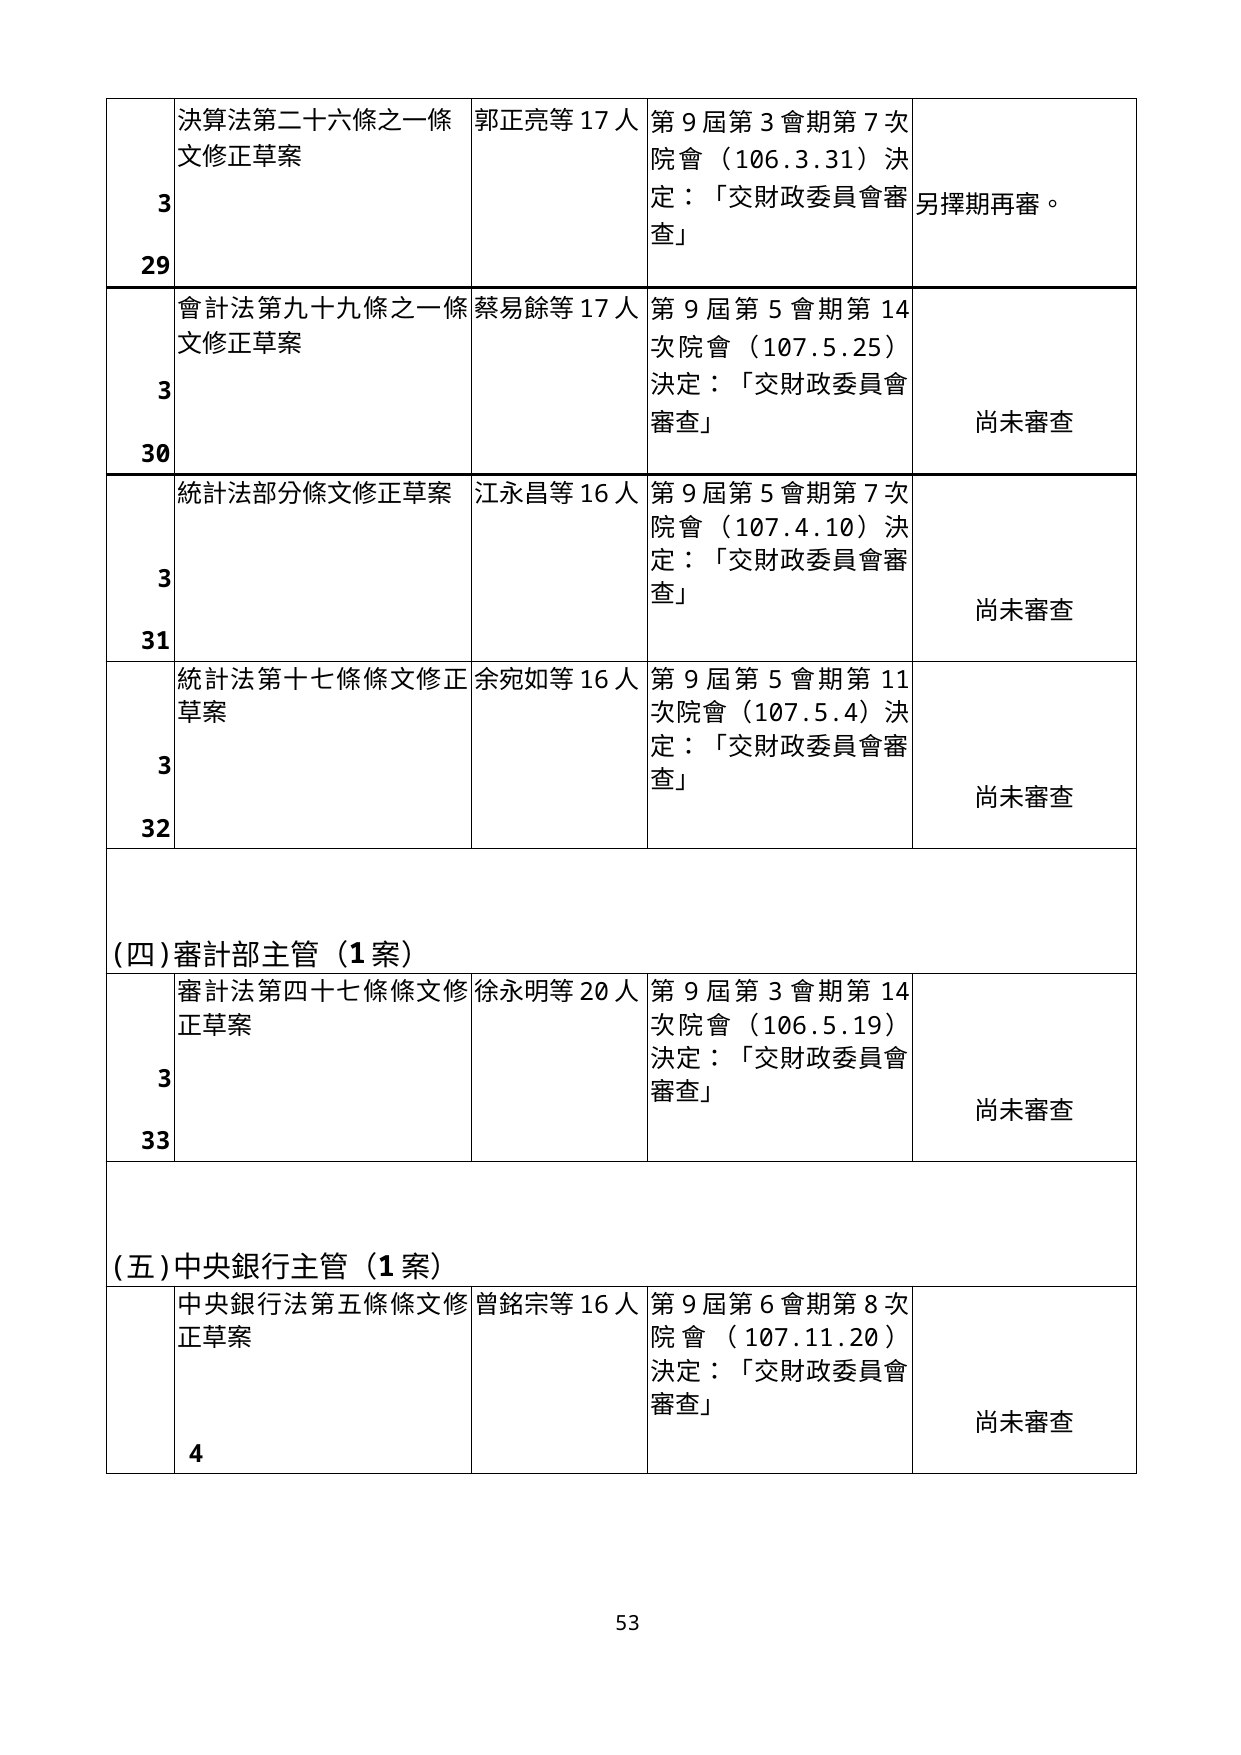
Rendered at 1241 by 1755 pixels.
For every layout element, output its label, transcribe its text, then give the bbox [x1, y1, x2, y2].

table_cell [107, 99, 174, 286]
table_cell 審計法第四十七條條文修正草案 [175, 974, 471, 1161]
table_cell 決算法第二十六條之一條文修正草案 [175, 99, 471, 286]
table_cell (五)中央銀行主管（1案） [107, 1162, 1136, 1286]
table_cell 第9屆第3會期第7次院會（106.3.31）決定：「交財政委員會審查」 [648, 99, 912, 286]
table_cell 第9屆第5會期第14次院會（107.5.25）決定：「交財政委員會審查」 [648, 289, 912, 473]
table_cell 江永昌等16人 [472, 476, 647, 661]
table_cell (四)審計部主管（1案） [107, 849, 1136, 973]
table_cell [107, 662, 174, 848]
table_cell 尚未審查 [913, 974, 1136, 1161]
table_cell 統計法第十七條條文修正草案 [175, 662, 471, 848]
table_cell [107, 289, 174, 473]
table_cell 徐永明等20人 [472, 974, 647, 1161]
table_cell 中央銀行法第五條條文修正草案 [175, 1287, 471, 1473]
table_cell [107, 974, 174, 1161]
table_cell 蔡易餘等17人 [472, 289, 647, 473]
table_cell 統計法部分條文修正草案 [175, 476, 471, 661]
table_cell 郭正亮等17人 [472, 99, 647, 286]
table_cell 尚未審查 [913, 476, 1136, 661]
table_cell 會計法第九十九條之一條文修正草案 [175, 289, 471, 473]
table_cell 尚未審查 [913, 662, 1136, 848]
table_cell 尚未審查 [913, 1287, 1136, 1473]
table_cell [107, 476, 174, 661]
table_cell 尚未審查 [913, 289, 1136, 473]
table_cell 曾銘宗等16人 [472, 1287, 647, 1473]
table_cell 第9屆第5會期第11次院會（107.5.4）決定：「交財政委員會審查」 [648, 662, 912, 848]
table_cell 第9屆第5會期第7次院會（107.4.10）決定：「交財政委員會審查」 [648, 476, 912, 661]
table_cell 另擇期再審。 [913, 99, 1136, 286]
table_cell 第9屆第6會期第8次院會（107.11.20）決定：「交財政委員會審查」 [648, 1287, 912, 1473]
table_cell 第9屆第3會期第14次院會（106.5.19）決定：「交財政委員會審查」 [648, 974, 912, 1161]
table_cell 余宛如等16人 [472, 662, 647, 848]
table_cell [107, 1287, 174, 1473]
